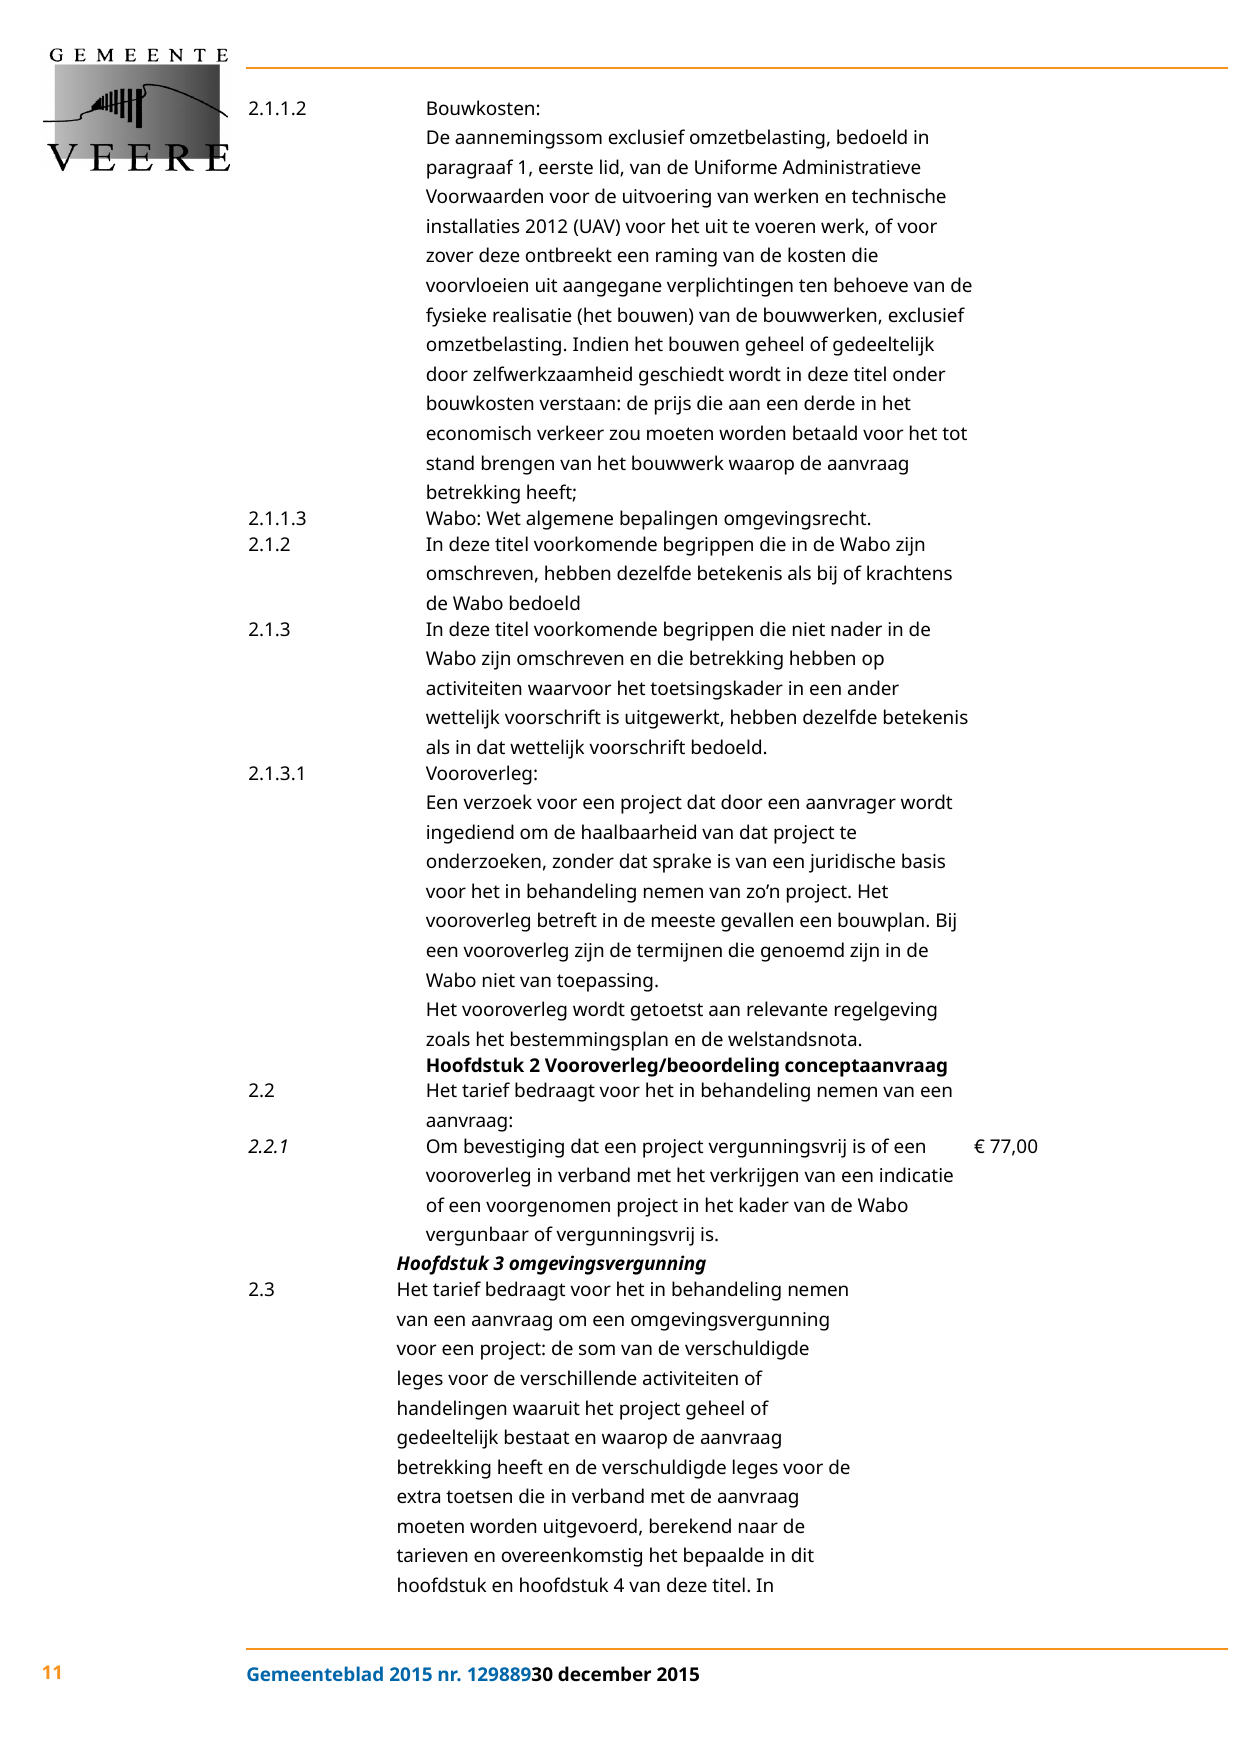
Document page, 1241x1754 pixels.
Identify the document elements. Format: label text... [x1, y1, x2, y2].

table_cell [248, 1052, 426, 1077]
table_cell [974, 760, 1152, 1052]
table_cell Hoofdstuk 2 Vooroverleg/beoordeling conceptaanvraag [426, 1052, 974, 1077]
table_cell [974, 616, 1152, 760]
table_cell 2.2.1 [248, 1133, 426, 1247]
table_cell In deze titel voorkomende begrippen die niet nader in de Wabo zijn omschreven en die betrekking hebben op activiteiten waarvoor het toetsingskader in een ander wettelijk voorschrift is uitgewerkt, hebben dezelfde betekenis als in dat wettelijk voorschrift bedoeld. [426, 616, 974, 760]
table_header Hoofdstuk 3 omgevingsvergunning [396, 1251, 855, 1276]
table_cell [974, 505, 1152, 531]
table_header [855, 1251, 1152, 1276]
table_header [248, 1251, 396, 1276]
table_cell Het tarief bedraagt voor het in behandeling nemen van een aanvraag om een omgevingsvergunning voor een project: de som van de verschuldigde leges voor de verschillende activiteiten of handelingen waaruit het project geheel of gedeeltelijk bestaat en waarop de aanvraag betrekking heeft en de verschuldigde leges voor de extra toetsen die in verband met de aanvraag moeten worden uitgevoerd, berekend naar de tarieven en overeenkomstig het bepaalde in dit hoofdstuk en hoofdstuk 4 van deze titel. In [396, 1276, 855, 1598]
table_cell 2.1.2 [248, 531, 426, 616]
table_cell In deze titel voorkomende begrippen die in de Wabo zijn omschreven, hebben dezelfde betekenis als bij of krachtens de Wabo bedoeld [426, 531, 974, 616]
table_cell Bouwkosten: De aannemingssom exclusief omzetbelasting, bedoeld in paragraaf 1, eerste lid, van de Uniforme Administratieve Voorwaarden voor de uitvoering van werken en technische installaties 2012 (UAV) voor het uit te voeren werk, of voor zover deze ontbreekt een raming van de kosten die voorvloeien uit aangegane verplichtingen ten behoeve van de fysieke realisatie (het bouwen) van de bouwwerken, exclusief omzetbelasting. Indien het bouwen geheel of gedeeltelijk door zelfwerkzaamheid geschiedt wordt in deze titel onder bouwkosten verstaan: de prijs die aan een derde in het economisch verkeer zou moeten worden betaald voor het tot stand brengen van het bouwwerk waarop de aanvraag betrekking heeft; [426, 95, 974, 505]
table_cell [974, 531, 1152, 616]
table_cell [974, 1052, 1152, 1077]
table_cell Om bevestiging dat een project vergunningsvrij is of een vooroverleg in verband met het verkrijgen van een indicatie of een voorgenomen project in het kader van de Wabo vergunbaar of vergunningsvrij is. [426, 1133, 974, 1247]
table_cell Wabo: Wet algemene bepalingen omgevingsrecht. [426, 505, 974, 531]
table_cell [855, 1276, 1152, 1598]
table_cell 2.1.3.1 [248, 760, 426, 1052]
table_cell [974, 95, 1152, 505]
table_cell € 77,00 [974, 1133, 1152, 1247]
picture [41, 47, 231, 172]
table_cell Het tarief bedraagt voor het in behandeling nemen van een aanvraag: [426, 1078, 974, 1133]
table_cell [974, 1078, 1152, 1133]
table_cell 2.1.1.3 [248, 505, 426, 531]
table_cell 2.2 [248, 1078, 426, 1133]
table_cell Vooroverleg: Een verzoek voor een project dat door een aanvrager wordt ingediend om de haalbaarheid van dat project te onderzoeken, zonder dat sprake is van een juridische basis voor het in behandeling nemen van zo’n project. Het vooroverleg betreft in de meeste gevallen een bouwplan. Bij een vooroverleg zijn de termijnen die genoemd zijn in de Wabo niet van toepassing. Het vooroverleg wordt getoetst aan relevante regelgeving zoals het bestemmingsplan en de welstandsnota. [426, 760, 974, 1052]
table_cell 2.3 [248, 1276, 396, 1598]
table_cell 2.1.1.2 [248, 95, 426, 505]
table_cell 2.1.3 [248, 616, 426, 760]
